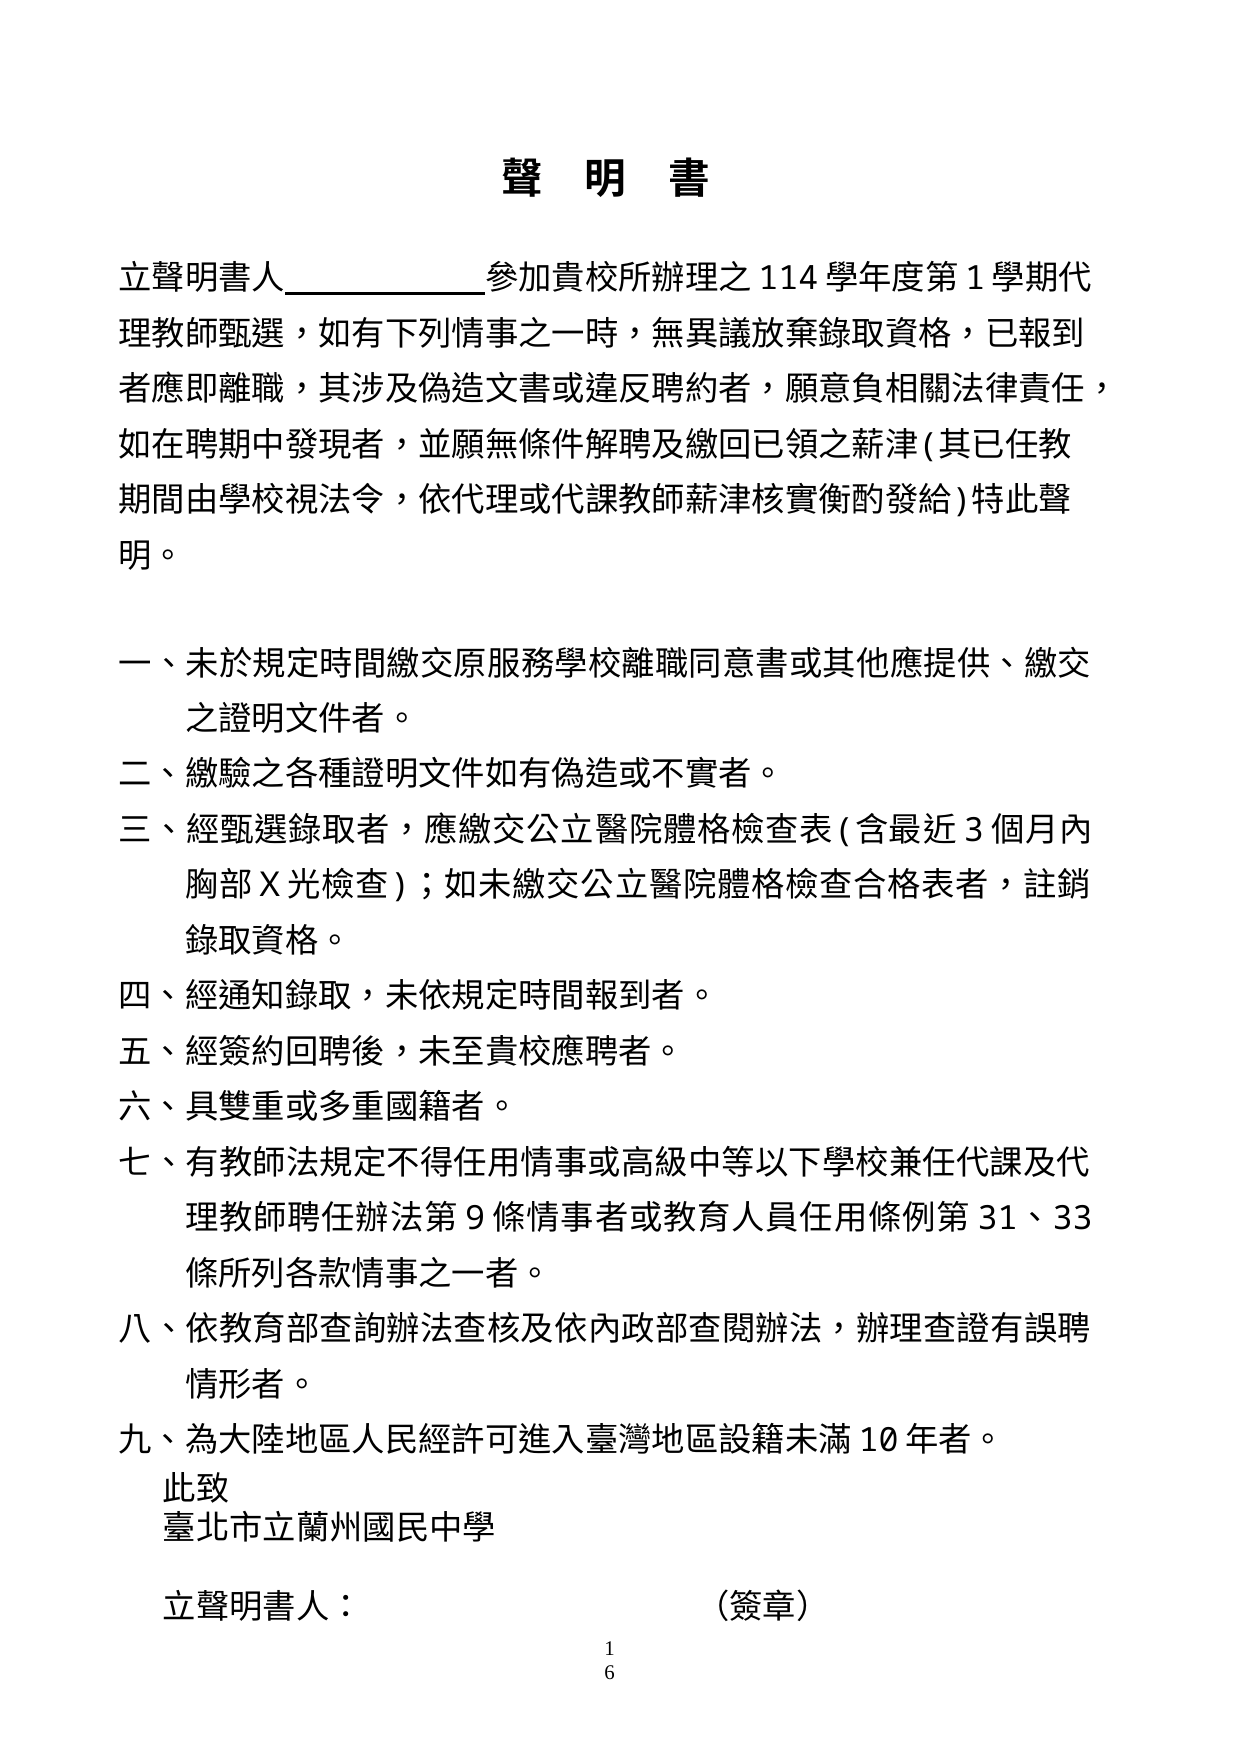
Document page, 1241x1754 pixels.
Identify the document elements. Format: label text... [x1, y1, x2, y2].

subtitle 聲 明 書 [118, 145, 1092, 206]
text 二、繳驗之各種證明文件如有偽造或不實者。 [118, 747, 1092, 795]
text 四、經通知錄取，未依規定時間報到者。 [118, 969, 1092, 1017]
text 一、未於規定時間繳交原服務學校離職同意書或其他應提供、繳交之證明文件者。 [118, 636, 1092, 740]
text 六、具雙重或多重國籍者。 [118, 1080, 1092, 1128]
text 三、經甄選錄取者，應繳交公立醫院體格檢查表(含最近3個月內胸部Ｘ光檢查)；如未繳交公立醫院體格檢查合格表者，註銷錄取資格。 [118, 803, 1092, 962]
text 五、經簽約回聘後，未至貴校應聘者。 [118, 1025, 1092, 1073]
text 臺北市立蘭州國民中學 [118, 1508, 1092, 1548]
text 九、為大陸地區人民經許可進入臺灣地區設籍未滿10年者。 [118, 1413, 1092, 1461]
text 八、依教育部查詢辦法查核及依內政部查閱辦法，辦理查證有誤聘情形者。 [118, 1302, 1092, 1406]
text 七、有教師法規定不得任用情事或高級中等以下學校兼任代課及代理教師聘任辦法第9條情事者或教育人員任用條例第31、33條所列各款情事之一者。 [118, 1136, 1092, 1295]
text 立聲明書人 參加貴校所辦理之114學年度第1學期代理教師甄選，如有下列情事之一時，無異議放棄錄取資格，已報到者應即離職，其涉及偽造文書或違反聘約者，願意負相關法律責任，如在聘期中發現者，並願無條件解聘及繳回已領之薪津(其已任教期間由學校視法令，依代理或代課教師薪津核實衡酌發給)特此聲明。 [118, 251, 1093, 577]
text 立聲明書人： （簽章） [118, 1587, 1092, 1627]
text 此致 [118, 1468, 1043, 1508]
